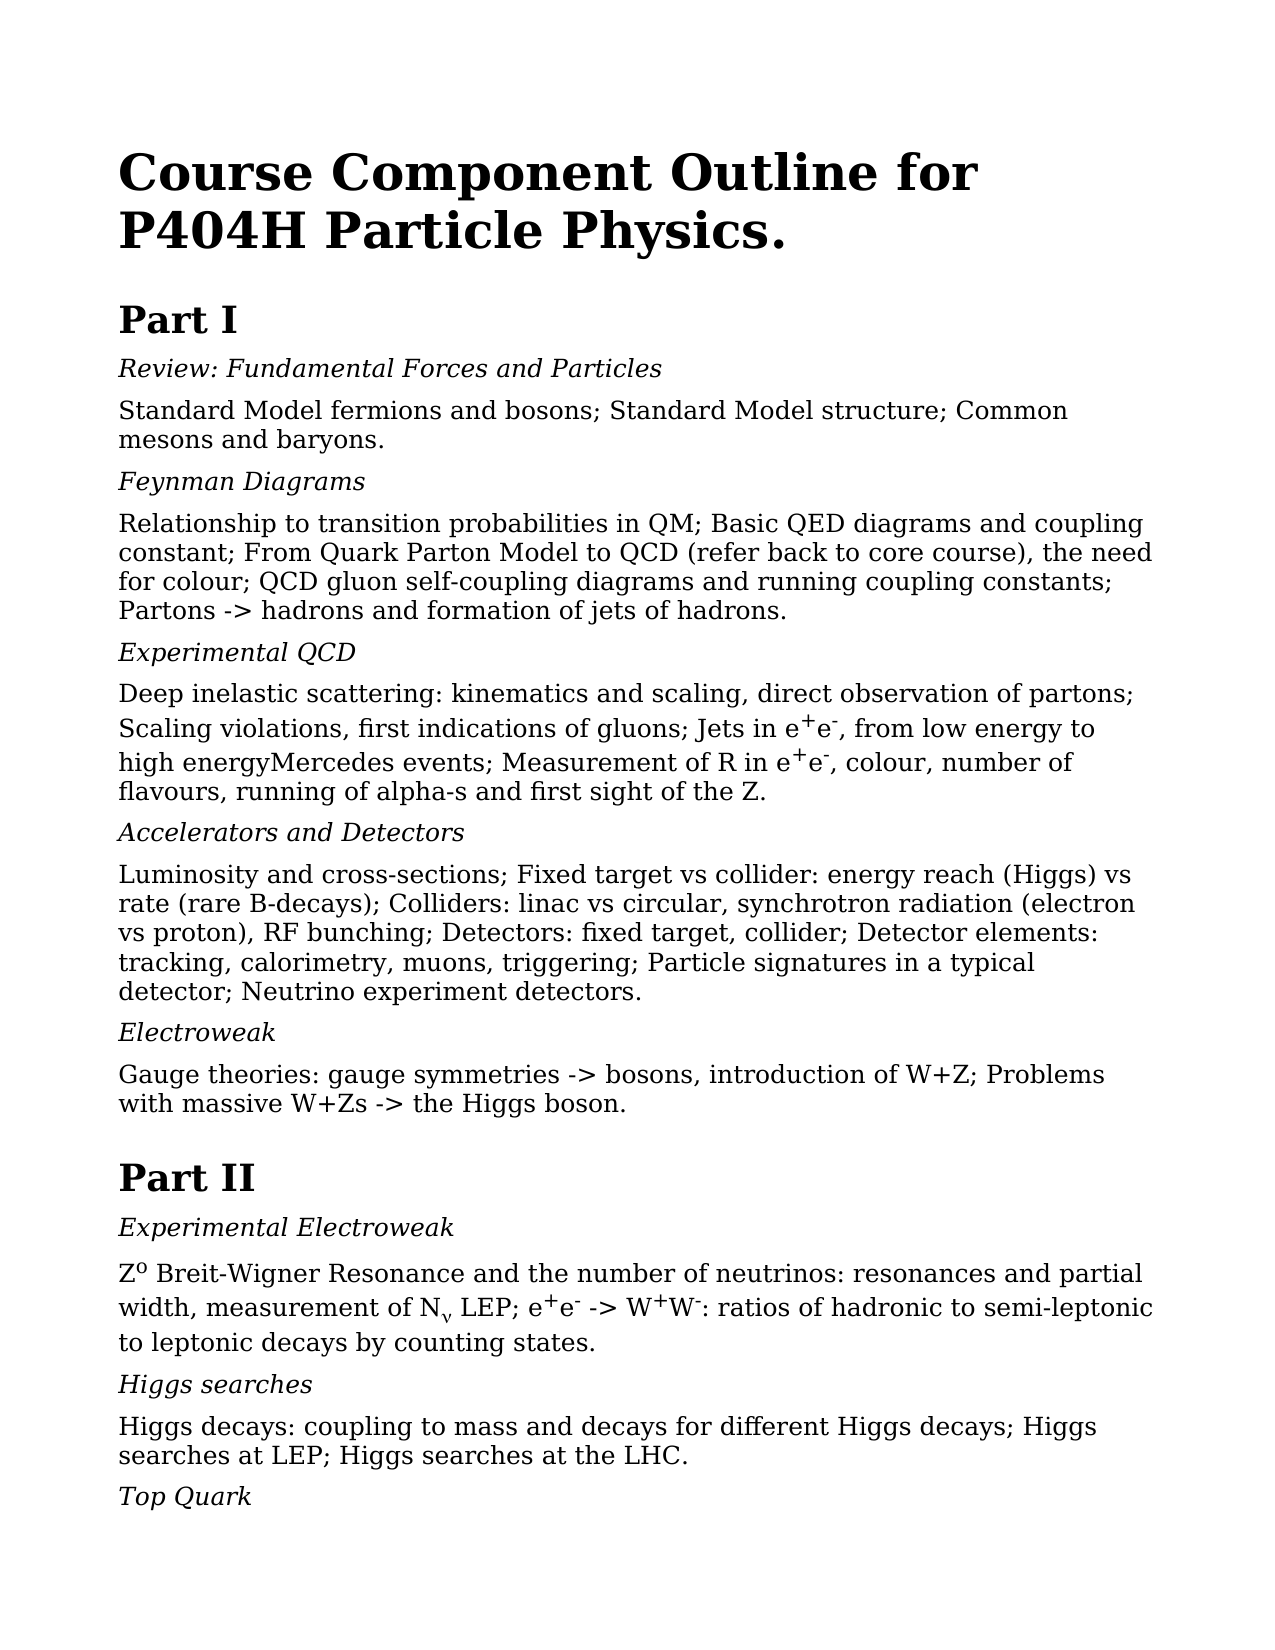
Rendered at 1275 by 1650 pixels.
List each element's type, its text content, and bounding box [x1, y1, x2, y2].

text Feynman Diagrams [118, 467, 1157, 496]
text Gauge theories: gauge symmetries -> bosons, introduction of W+Z; Problems with massive W+Zs -> the Higgs boson. [118, 1060, 1157, 1119]
text Higgs searches [118, 1370, 1157, 1399]
text Zo Breit-Wigner Resonance and the number of neutrinos: resonances and partial width, measurement of Nn LEP; e+e- -> W+W-: ratios of hadronic to semi-leptonic to leptonic decays by counting states. [118, 1254, 1157, 1357]
text Deep inelastic scattering: kinematics and scaling, direct observation of partons; Scaling violations, first indications of gluons; Jets in e+e-, from low energy to high energyMercedes events; Measurement of R in e+e-, colour, number of flavours, running of alpha-s and first sight of the Z. [118, 680, 1157, 806]
text Standard Model fermions and bosons; Standard Model structure; Common mesons and baryons. [118, 396, 1157, 455]
text Higgs decays: coupling to mass and decays for different Higgs decays; Higgs searches at LEP; Higgs searches at the LHC. [118, 1412, 1157, 1470]
text Relationship to transition probabilities in QM; Basic QED diagrams and coupling constant; From Quark Parton Model to QCD (refer back to core course), the need for colour; QCD gluon self-coupling diagrams and running coupling constants; Partons -> hadrons and formation of jets of hadrons. [118, 509, 1157, 626]
text Review: Fundamental Forces and Particles [118, 355, 1157, 384]
text Experimental QCD [118, 638, 1157, 667]
subtitle Course Component Outline for P404H Particle Physics. [118, 143, 1157, 261]
text Top Quark [118, 1482, 1157, 1512]
text Luminosity and cross-sections; Fixed target vs collider: energy reach (Higgs) vs rate (rare B-decays); Colliders: linac vs circular, synchrotron radiation (electron vs proton), RF bunching; Detectors: fixed target, collider; Detector elements: tracking, calorimetry, muons, triggering; Particle signatures in a typical detector; Neutrino experiment detectors. [118, 860, 1157, 1006]
text Accelerators and Detectors [118, 819, 1157, 848]
text Experimental Electroweak [118, 1213, 1157, 1242]
subtitle Part I [118, 298, 1157, 342]
text Electroweak [118, 1019, 1157, 1048]
subtitle Part II [118, 1156, 1157, 1200]
